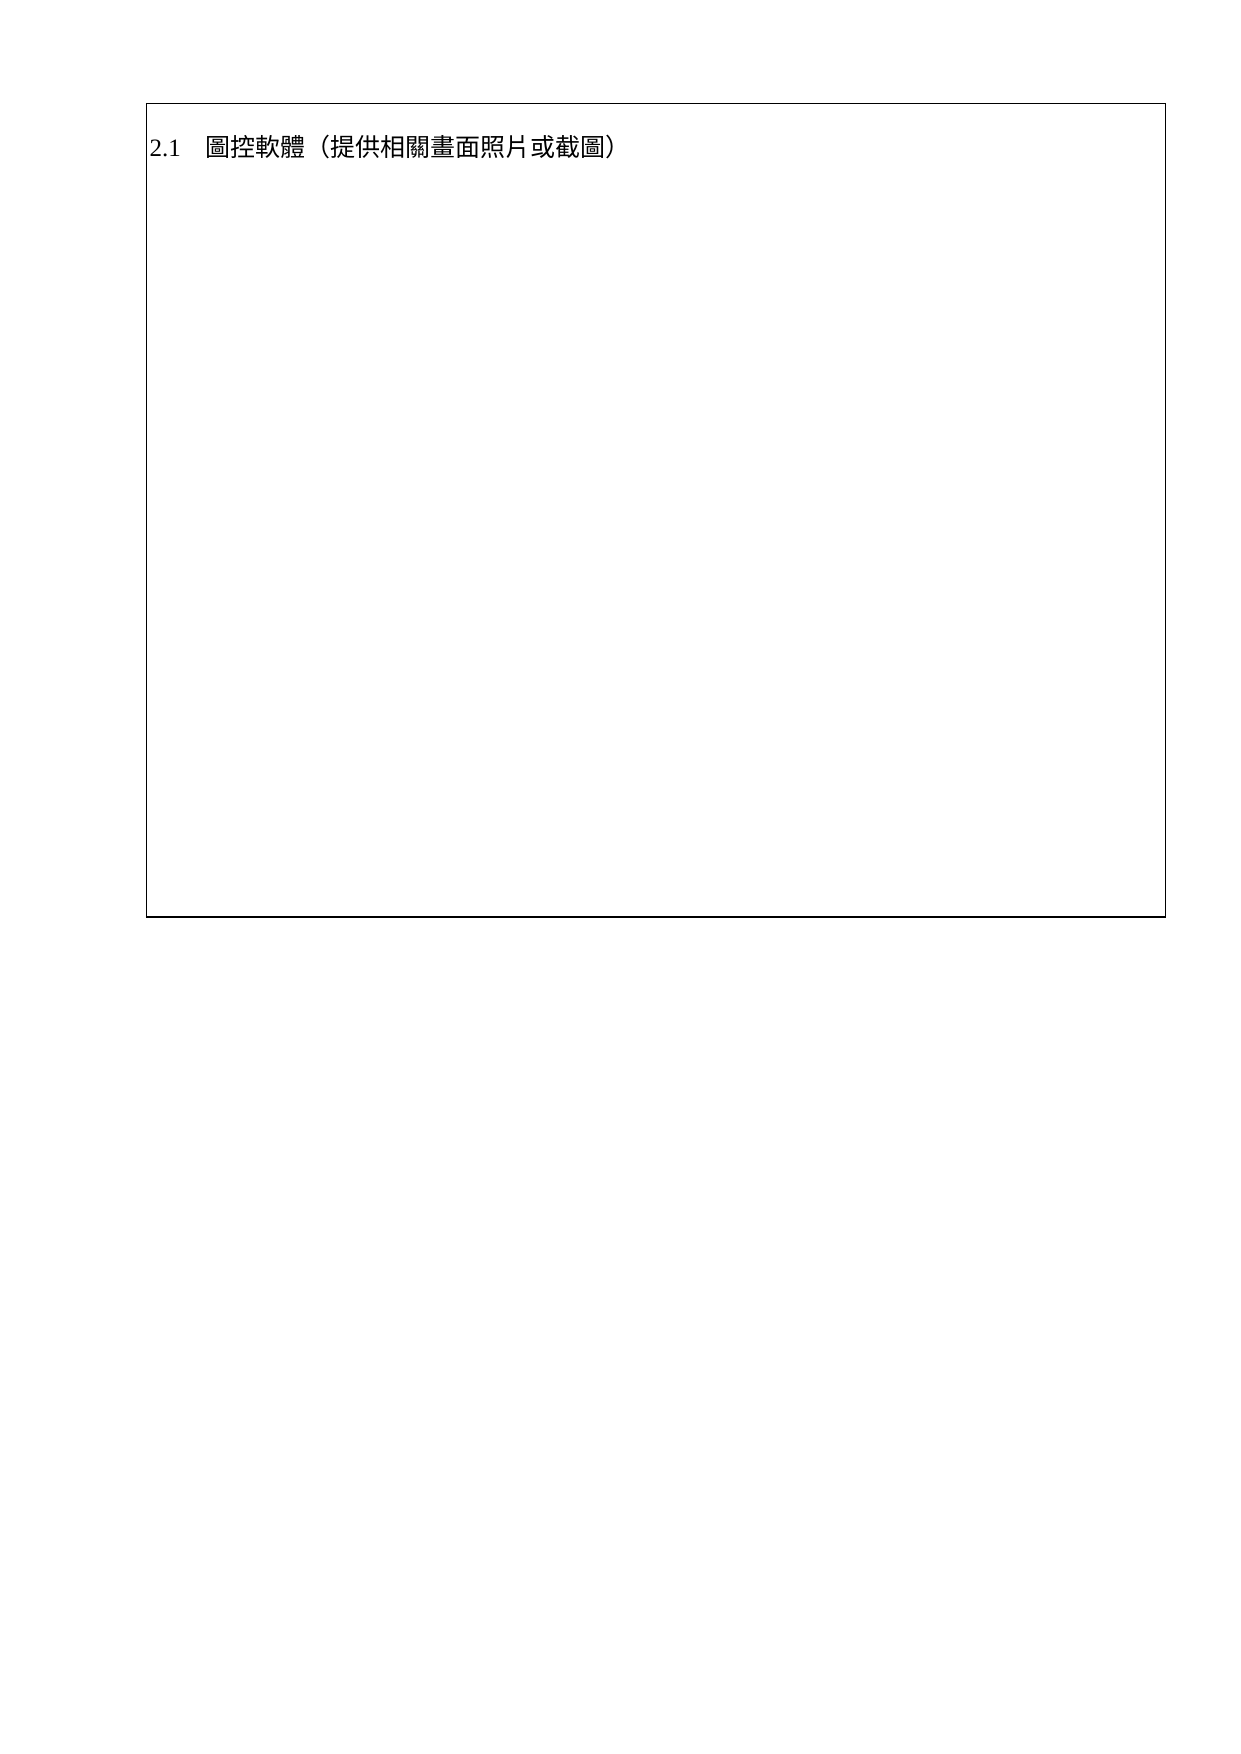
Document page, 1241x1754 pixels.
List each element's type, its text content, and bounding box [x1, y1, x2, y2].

table_cell 2.1 圖控軟體（提供相關畫面照片或截圖） [147, 104, 1165, 916]
